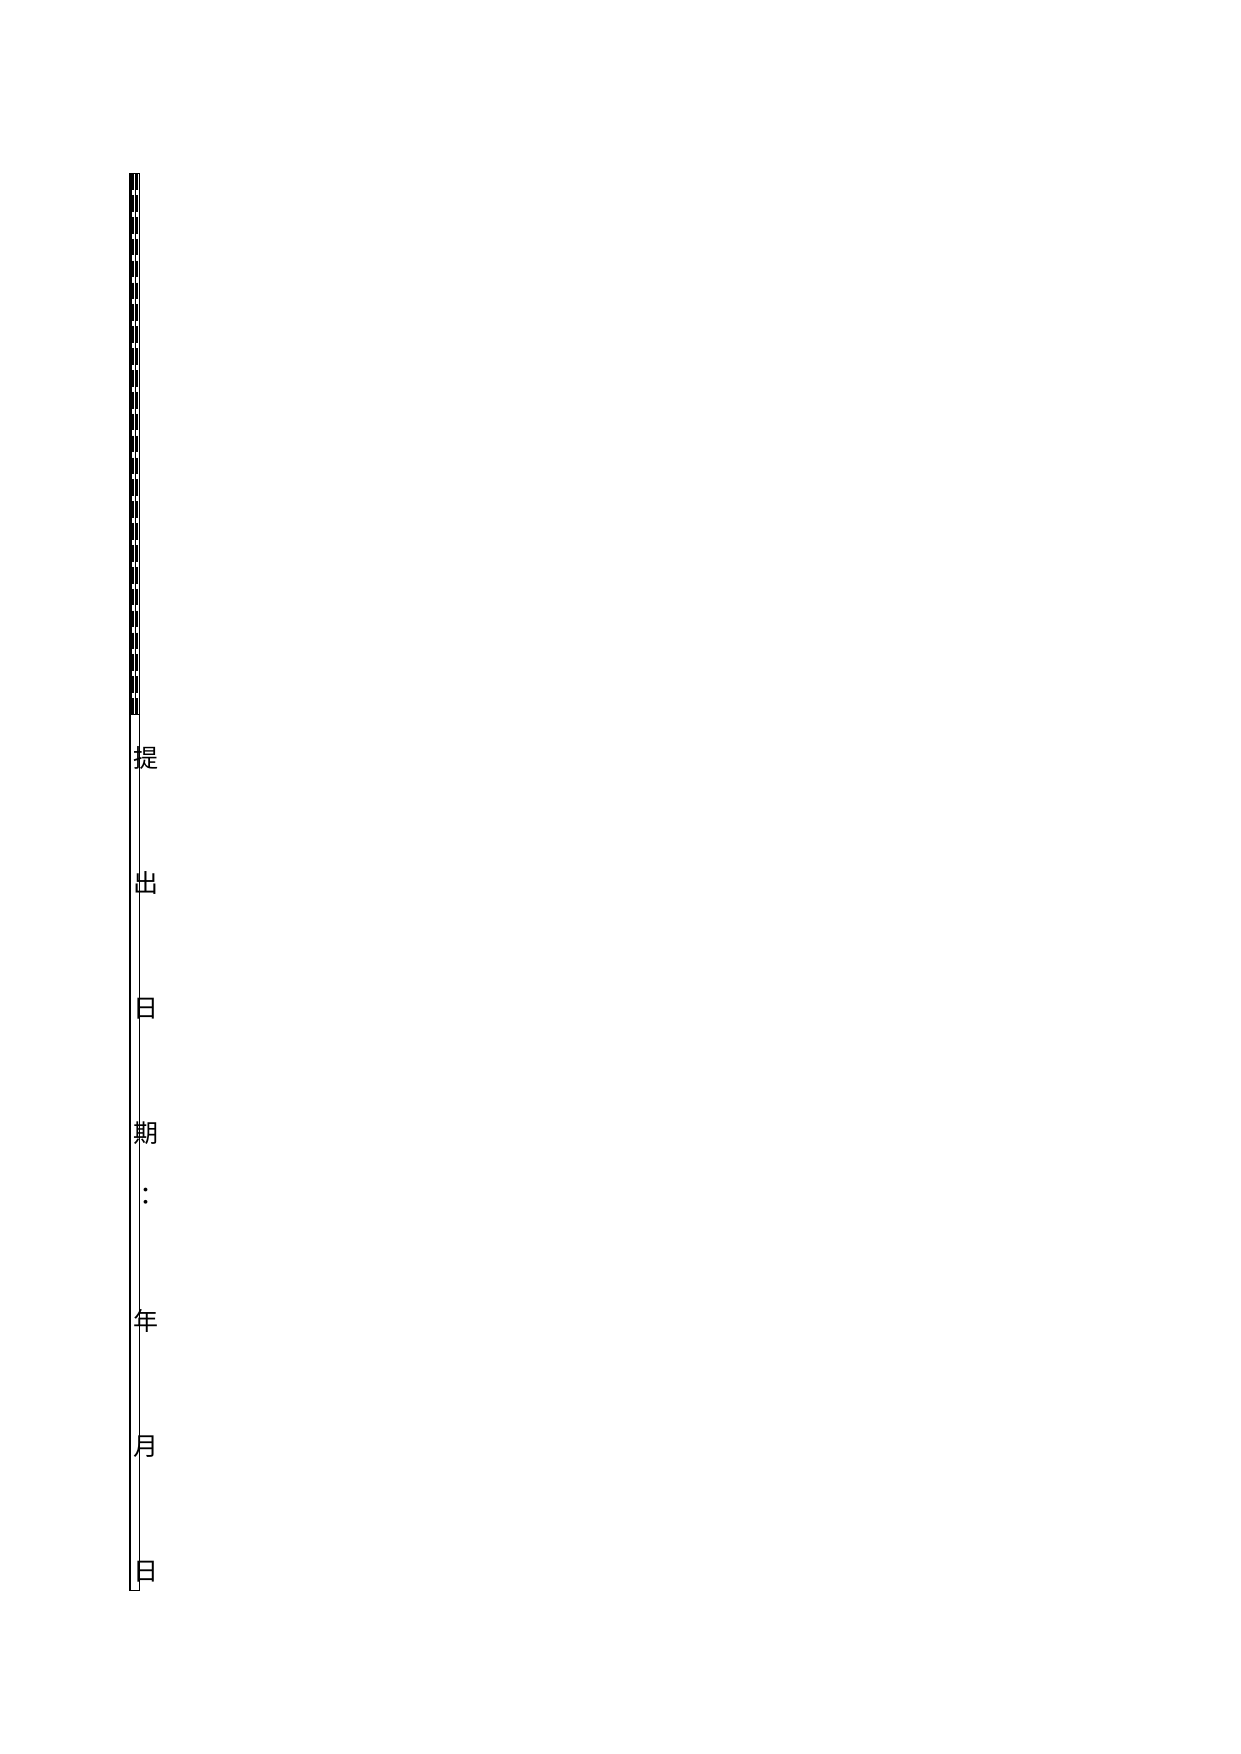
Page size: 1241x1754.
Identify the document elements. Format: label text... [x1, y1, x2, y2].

table_cell 提 出 日 期： 年 月 日 [131, 715, 139, 1590]
